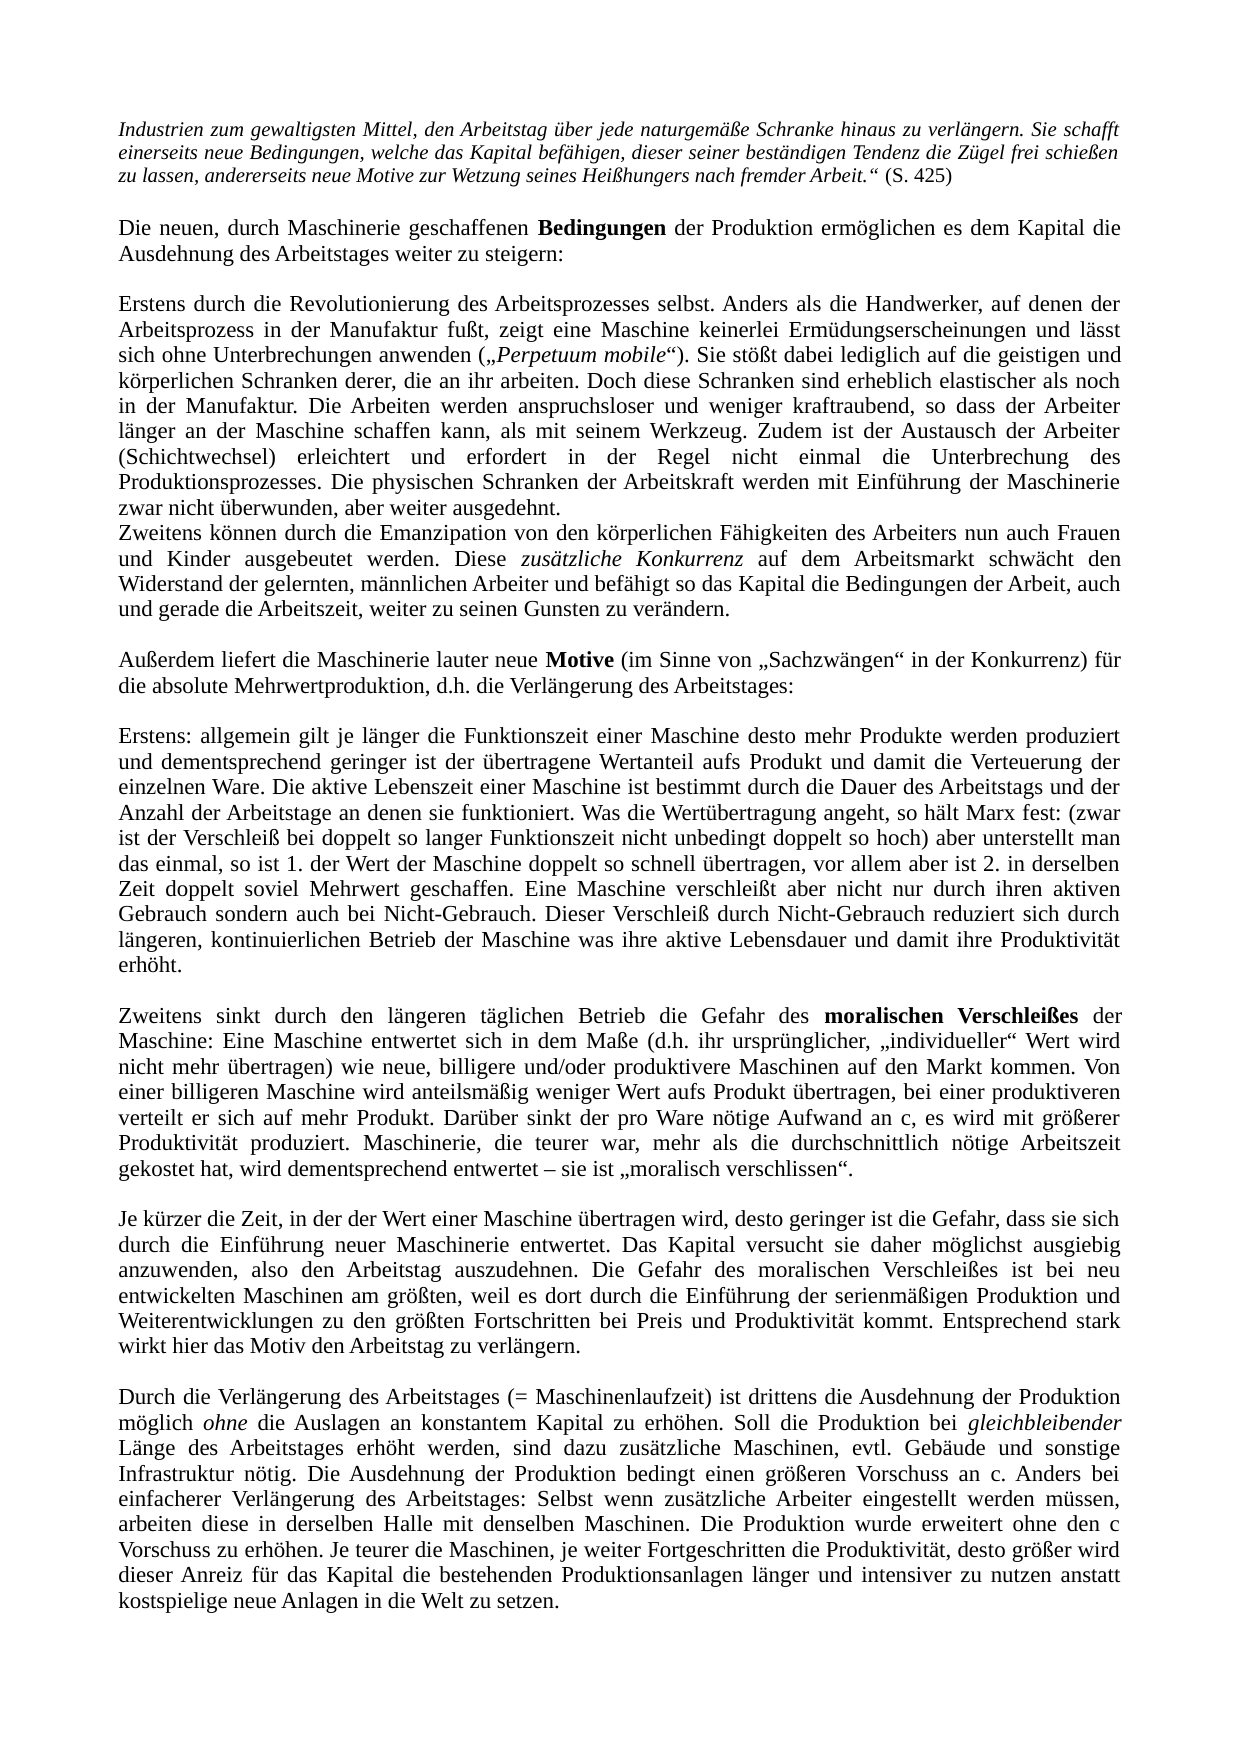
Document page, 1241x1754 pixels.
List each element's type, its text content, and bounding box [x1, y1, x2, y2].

text Erstens: allgemein gilt je länger die Funktionszeit einer Maschine desto mehr Produkte werden produziert und dementsprechend geringer ist der übertragene Wertanteil aufs Produkt und damit die Verteuerung der einzelnen Ware. Die aktive Lebenszeit einer Maschine ist bestimmt durch die Dauer des Arbeitstags und der Anzahl der Arbeitstage an denen sie funktioniert. Was die Wertübertragung angeht, so hält Marx fest: (zwar ist der Verschleiß bei doppelt so langer Funktionszeit nicht unbedingt doppelt so hoch) aber unterstellt man das einmal, so ist 1. der Wert der Maschine doppelt so schnell übertragen, vor allem aber ist 2. in derselben Zeit doppelt soviel Mehrwert geschaffen. Eine Maschine verschleißt aber nicht nur durch ihren aktiven Gebrauch sondern auch bei Nicht-Gebrauch. Dieser Verschleiß durch Nicht-Gebrauch reduziert sich durch längeren, kontinuierlichen Betrieb der Maschine was ihre aktive Lebensdauer und damit ihre Produktivität erhöht. [118, 723, 1122, 978]
text Zweitens können durch die Emanzipation von den körperlichen Fähigkeiten des Arbeiters nun auch Frauen und Kinder ausgebeutet werden. Diese zusätzliche Konkurrenz auf dem Arbeitsmarkt schwächt den Widerstand der gelernten, männlichen Arbeiter und befähigt so das Kapital die Bedingungen der Arbeit, auch und gerade die Arbeitszeit, weiter zu seinen Gunsten zu verändern. [118, 520, 1122, 622]
text Je kürzer die Zeit, in der der Wert einer Maschine übertragen wird, desto geringer ist die Gefahr, dass sie sich durch die Einführung neuer Maschinerie entwertet. Das Kapital versucht sie daher möglichst ausgiebig anzuwenden, also den Arbeitstag auszudehnen. Die Gefahr des moralischen Verschleißes ist bei neu entwickelten Maschinen am größten, weil es dort durch die Einführung der serienmäßigen Produktion und Weiterentwicklungen zu den größten Fortschritten bei Preis und Produktivität kommt. Entsprechend stark wirkt hier das Motiv den Arbeitstag zu verlängern. [118, 1206, 1122, 1359]
text Die neuen, durch Maschinerie geschaffenen Bedingungen der Produktion ermöglichen es dem Kapital die Ausdehnung des Arbeitstages weiter zu steigern: [118, 215, 1122, 266]
text Außerdem liefert die Maschinerie lauter neue Motive (im Sinne von „Sachzwängen“ in der Konkurrenz) für die absolute Mehrwertproduktion, d.h. die Verlängerung des Arbeitstages: [118, 647, 1122, 698]
text Zweitens sinkt durch den längeren täglichen Betrieb die Gefahr des moralischen Verschleißes der Maschine: Eine Maschine entwertet sich in dem Maße (d.h. ihr ursprünglicher, „individueller“ Wert wird nicht mehr übertragen) wie neue, billigere und/oder produktivere Maschinen auf den Markt kommen. Von einer billigeren Maschine wird anteilsmäßig weniger Wert aufs Produkt übertragen, bei einer produktiveren verteilt er sich auf mehr Produkt. Darüber sinkt der pro Ware nötige Aufwand an c, es wird mit größerer Produktivität produziert. Maschinerie, die teurer war, mehr als die durchschnittlich nötige Arbeitszeit gekostet hat, wird dementsprechend entwertet – sie ist „moralisch verschlissen“. [118, 1003, 1122, 1181]
text Erstens durch die Revolutionierung des Arbeitsprozesses selbst. Anders als die Handwerker, auf denen der Arbeitsprozess in der Manufaktur fußt, zeigt eine Maschine keinerlei Ermüdungserscheinungen und lässt sich ohne Unterbrechungen anwenden („Perpetuum mobile“). Sie stößt dabei lediglich auf die geistigen und körperlichen Schranken derer, die an ihr arbeiten. Doch diese Schranken sind erheblich elastischer als noch in der Manufaktur. Die Arbeiten werden anspruchsloser und weniger kraftraubend, so dass der Arbeiter länger an der Maschine schaffen kann, als mit seinem Werkzeug. Zudem ist der Austausch der Arbeiter (Schichtwechsel) erleichtert und erfordert in der Regel nicht einmal die Unterbrechung des Produktionsprozesses. Die physischen Schranken der Arbeitskraft werden mit Einführung der Maschinerie zwar nicht überwunden, aber weiter ausgedehnt. [118, 291, 1122, 520]
text Industrien zum gewaltigsten Mittel, den Arbeitstag über jede naturgemäße Schranke hinaus zu verlängern. Sie schafft einerseits neue Bedingungen, welche das Kapital befähigen, dieser seiner beständigen Tendenz die Zügel frei schießen zu lassen, andererseits neue Motive zur Wetzung seines Heißhungers nach fremder Arbeit.“ (S. 425) [118, 118, 1122, 187]
text Durch die Verlängerung des Arbeitstages (= Maschinenlaufzeit) ist drittens die Ausdehnung der Produktion möglich ohne die Auslagen an konstantem Kapital zu erhöhen. Soll die Produktion bei gleichbleibender Länge des Arbeitstages erhöht werden, sind dazu zusätzliche Maschinen, evtl. Gebäude und sonstige Infrastruktur nötig. Die Ausdehnung der Produktion bedingt einen größeren Vorschuss an c. Anders bei einfacherer Verlängerung des Arbeitstages: Selbst wenn zusätzliche Arbeiter eingestellt werden müssen, arbeiten diese in derselben Halle mit denselben Maschinen. Die Produktion wurde erweitert ohne den c Vorschuss zu erhöhen. Je teurer die Maschinen, je weiter Fortgeschritten die Produktivität, desto größer wird dieser Anreiz für das Kapital die bestehenden Produktionsanlagen länger und intensiver zu nutzen anstatt kostspielige neue Anlagen in die Welt zu setzen. [118, 1384, 1122, 1613]
